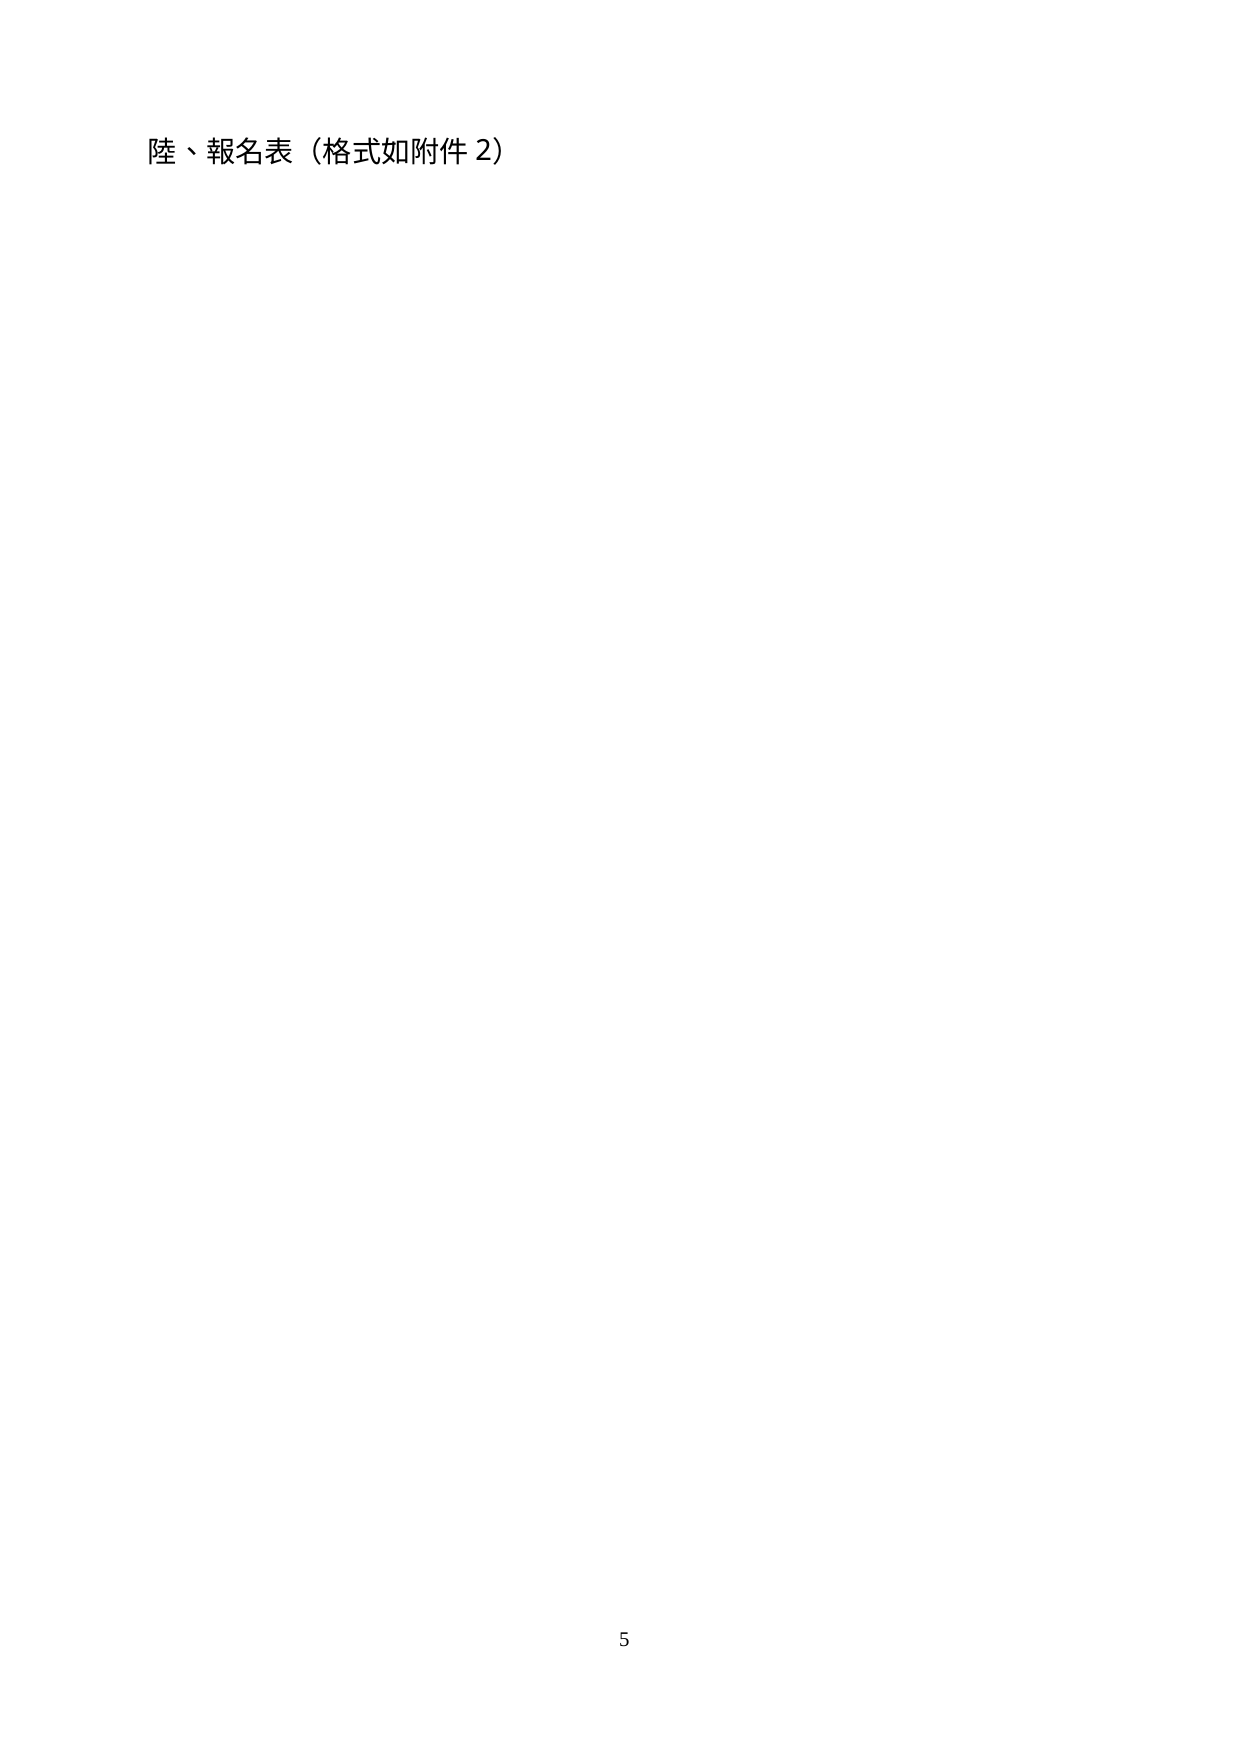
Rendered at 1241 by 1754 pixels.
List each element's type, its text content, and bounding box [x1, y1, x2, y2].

text 陸、報名表（格式如附件2） [148, 108, 1092, 170]
